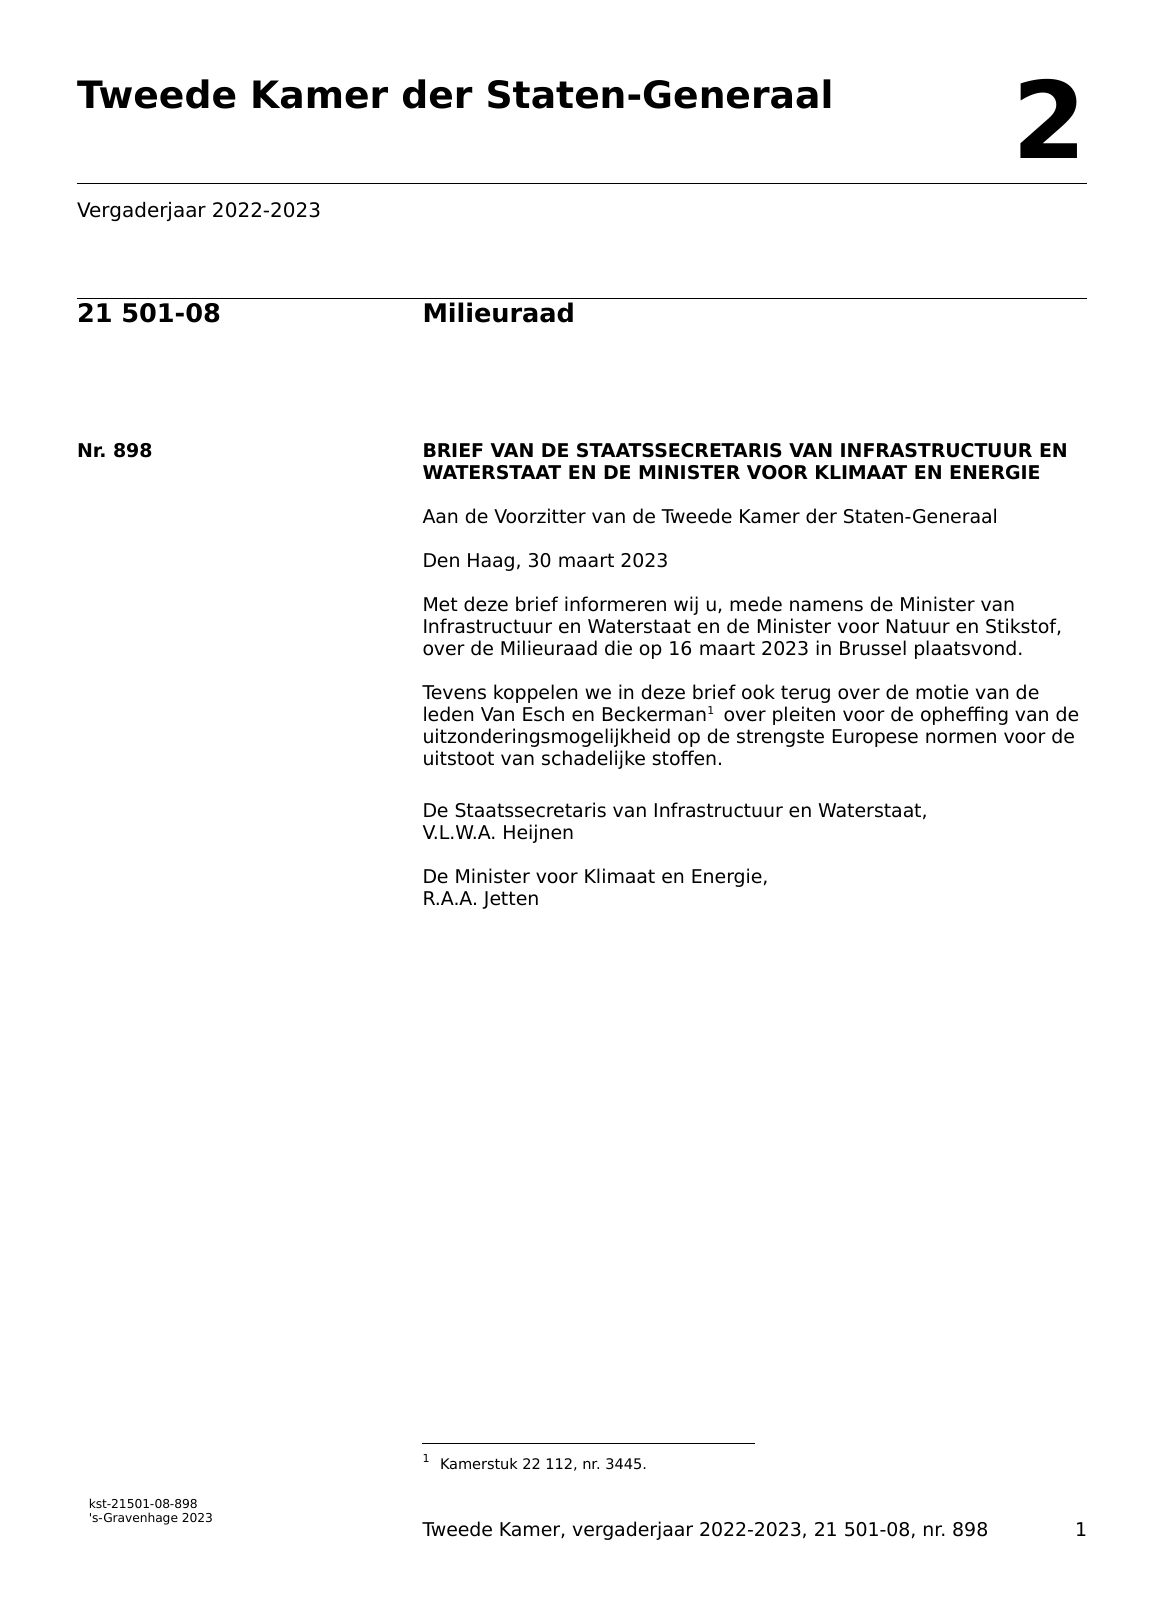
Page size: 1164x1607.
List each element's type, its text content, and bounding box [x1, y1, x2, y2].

table_header 2 [886, 59, 1087, 183]
text kst-21501-08-898 [88, 1497, 323, 1511]
table_header Tweede Kamer der Staten-Generaal [77, 59, 886, 183]
text Kamerstuk 22 112, nr. 3445. [422, 1452, 1087, 1474]
text Aan de Voorzitter van de Tweede Kamer der Staten-Generaal [422, 506, 1087, 528]
text Tevens koppelen we in deze brief ook terug over de motie van de leden Van Esch en Beckerman over pleiten voor de opheffing van de uitzonderingsmogelijkheid op de strengste Europese normen voor de uitstoot van schadelijke stoffen. [422, 682, 1087, 770]
subtitle Nr. 898 BRIEF VAN DE STAATSSECRETARIS VAN INFRASTRUCTUUR EN WATERSTAAT EN DE MINISTER VOOR KLIMAAT EN ENERGIE [77, 440, 1087, 484]
text 's-Gravenhage 2023 [88, 1511, 323, 1525]
text De Staatssecretaris van Infrastructuur en Waterstaat, V.L.W.A. Heijnen [422, 800, 1087, 844]
text De Minister voor Klimaat en Energie, R.A.A. Jetten [422, 866, 1087, 910]
table_cell Vergaderjaar 2022-2023 [77, 184, 1087, 298]
text Den Haag, 30 maart 2023 [422, 550, 1087, 572]
text Met deze brief informeren wij u, mede namens de Minister van Infrastructuur en Waterstaat en de Minister voor Natuur en Stikstof, over de Milieuraad die op 16 maart 2023 in Brussel plaatsvond. [422, 594, 1087, 660]
subtitle 21 501-08 Milieuraad [77, 299, 1087, 329]
